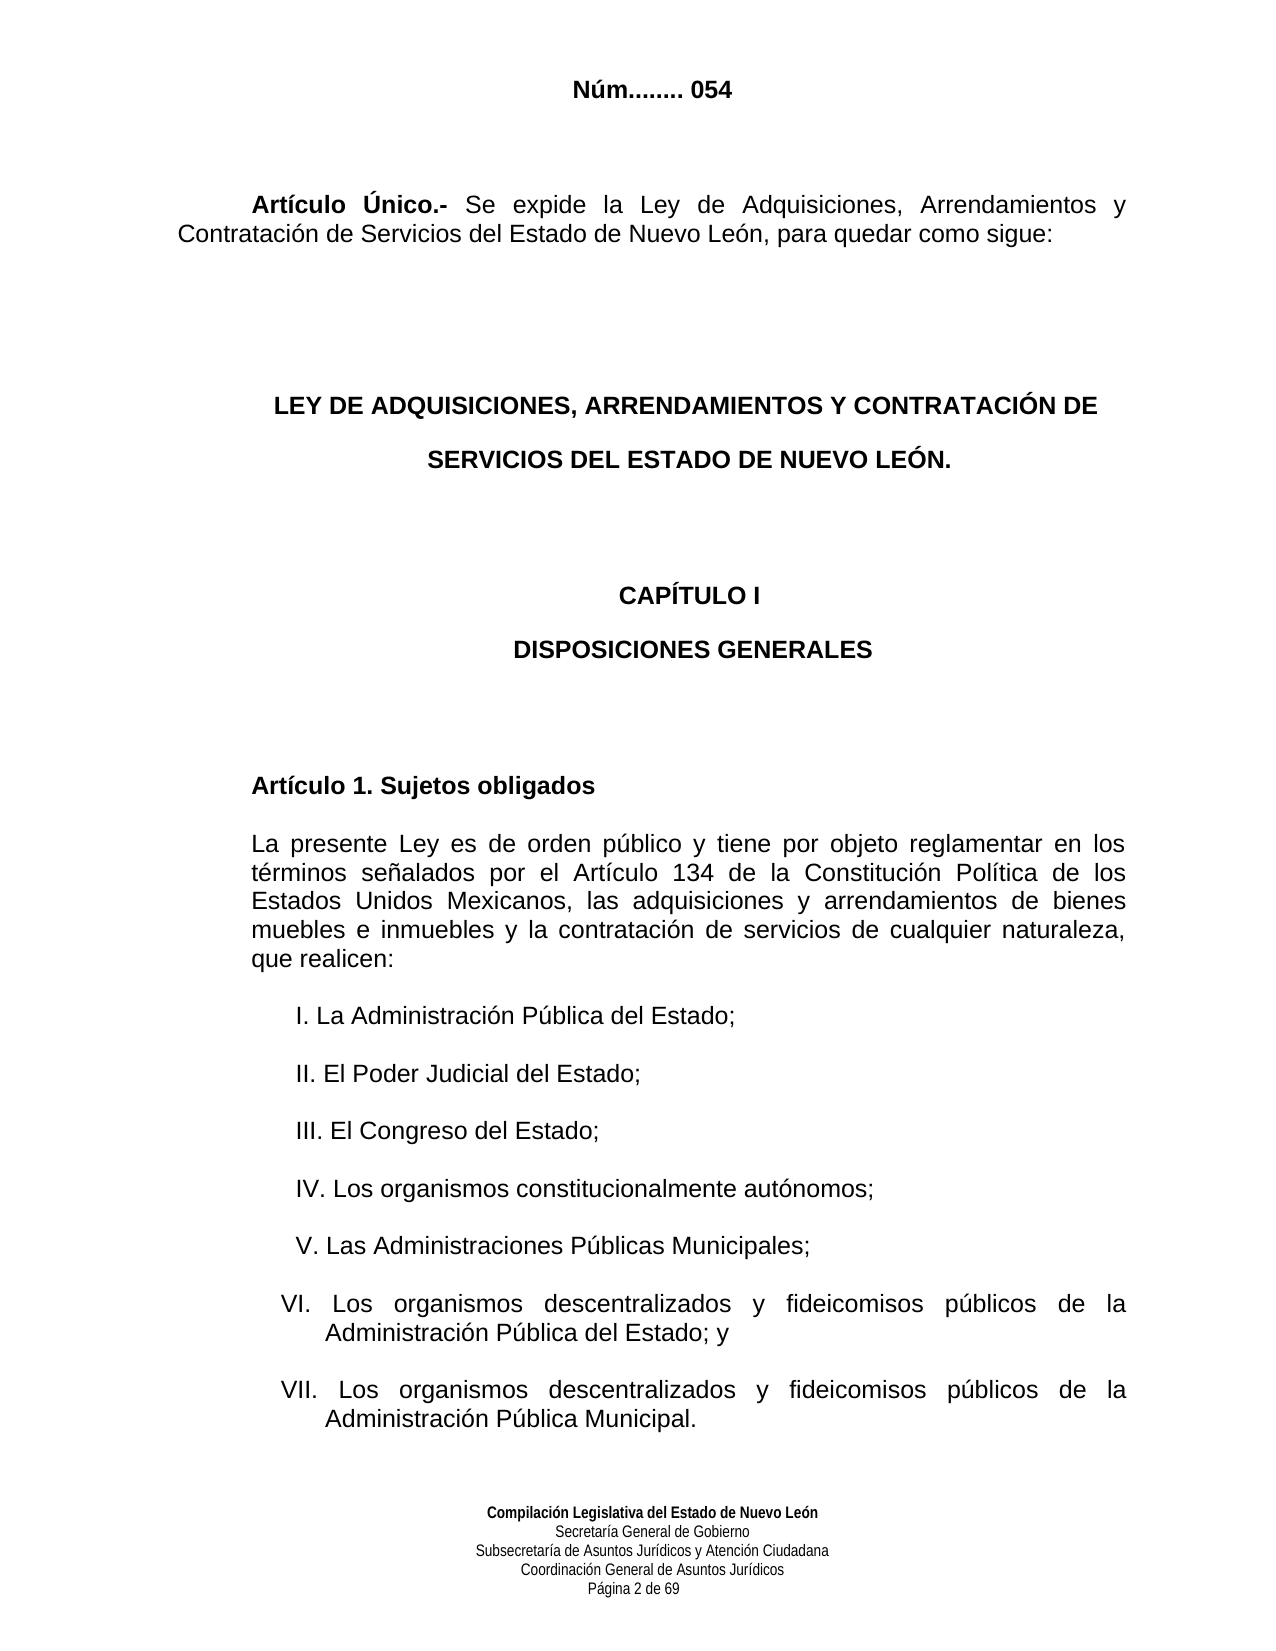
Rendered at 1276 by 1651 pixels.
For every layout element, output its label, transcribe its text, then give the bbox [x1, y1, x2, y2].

text III. El Congreso del Estado; [295, 1116, 1127, 1145]
text La presente Ley es de orden público y tiene por objeto reglamentar en los términos señalados por el Artículo 134 de la Constitución Política de los Estados Unidos Mexicanos, las adquisiciones y arrendamientos de bienes muebles e inmuebles y la contratación de servicios de cualquier naturaleza, que realicen: [251, 829, 1127, 972]
text Artículo 1. Sujetos obligados [251, 771, 1127, 800]
text DISPOSICIONES GENERALES [251, 635, 1127, 664]
text I. La Administración Pública del Estado; [295, 1001, 1127, 1030]
subtitle Núm........ 054 [177, 75, 1127, 104]
text V. Las Administraciones Públicas Municipales; [295, 1231, 1127, 1260]
text SERVICIOS DEL ESTADO DE NUEVO LEÓN. [251, 445, 1127, 474]
text Artículo Único.- Se expide la Ley de Adquisiciones, Arrendamientos y Contratación de Servicios del Estado de Nuevo León, para quedar como sigue: [177, 190, 1127, 247]
text LEY DE ADQUISICIONES, ARRENDAMIENTOS Y CONTRATACIÓN DE [251, 391, 1127, 420]
text IV. Los organismos constitucionalmente autónomos; [295, 1174, 1127, 1202]
text VI. Los organismos descentralizados y fideicomisos públicos de la Administración Pública del Estado; y [281, 1289, 1127, 1346]
text VII. Los organismos descentralizados y fideicomisos públicos de la Administración Pública Municipal. [281, 1375, 1127, 1432]
text II. El Poder Judicial del Estado; [295, 1059, 1127, 1087]
text CAPÍTULO I [251, 581, 1127, 610]
